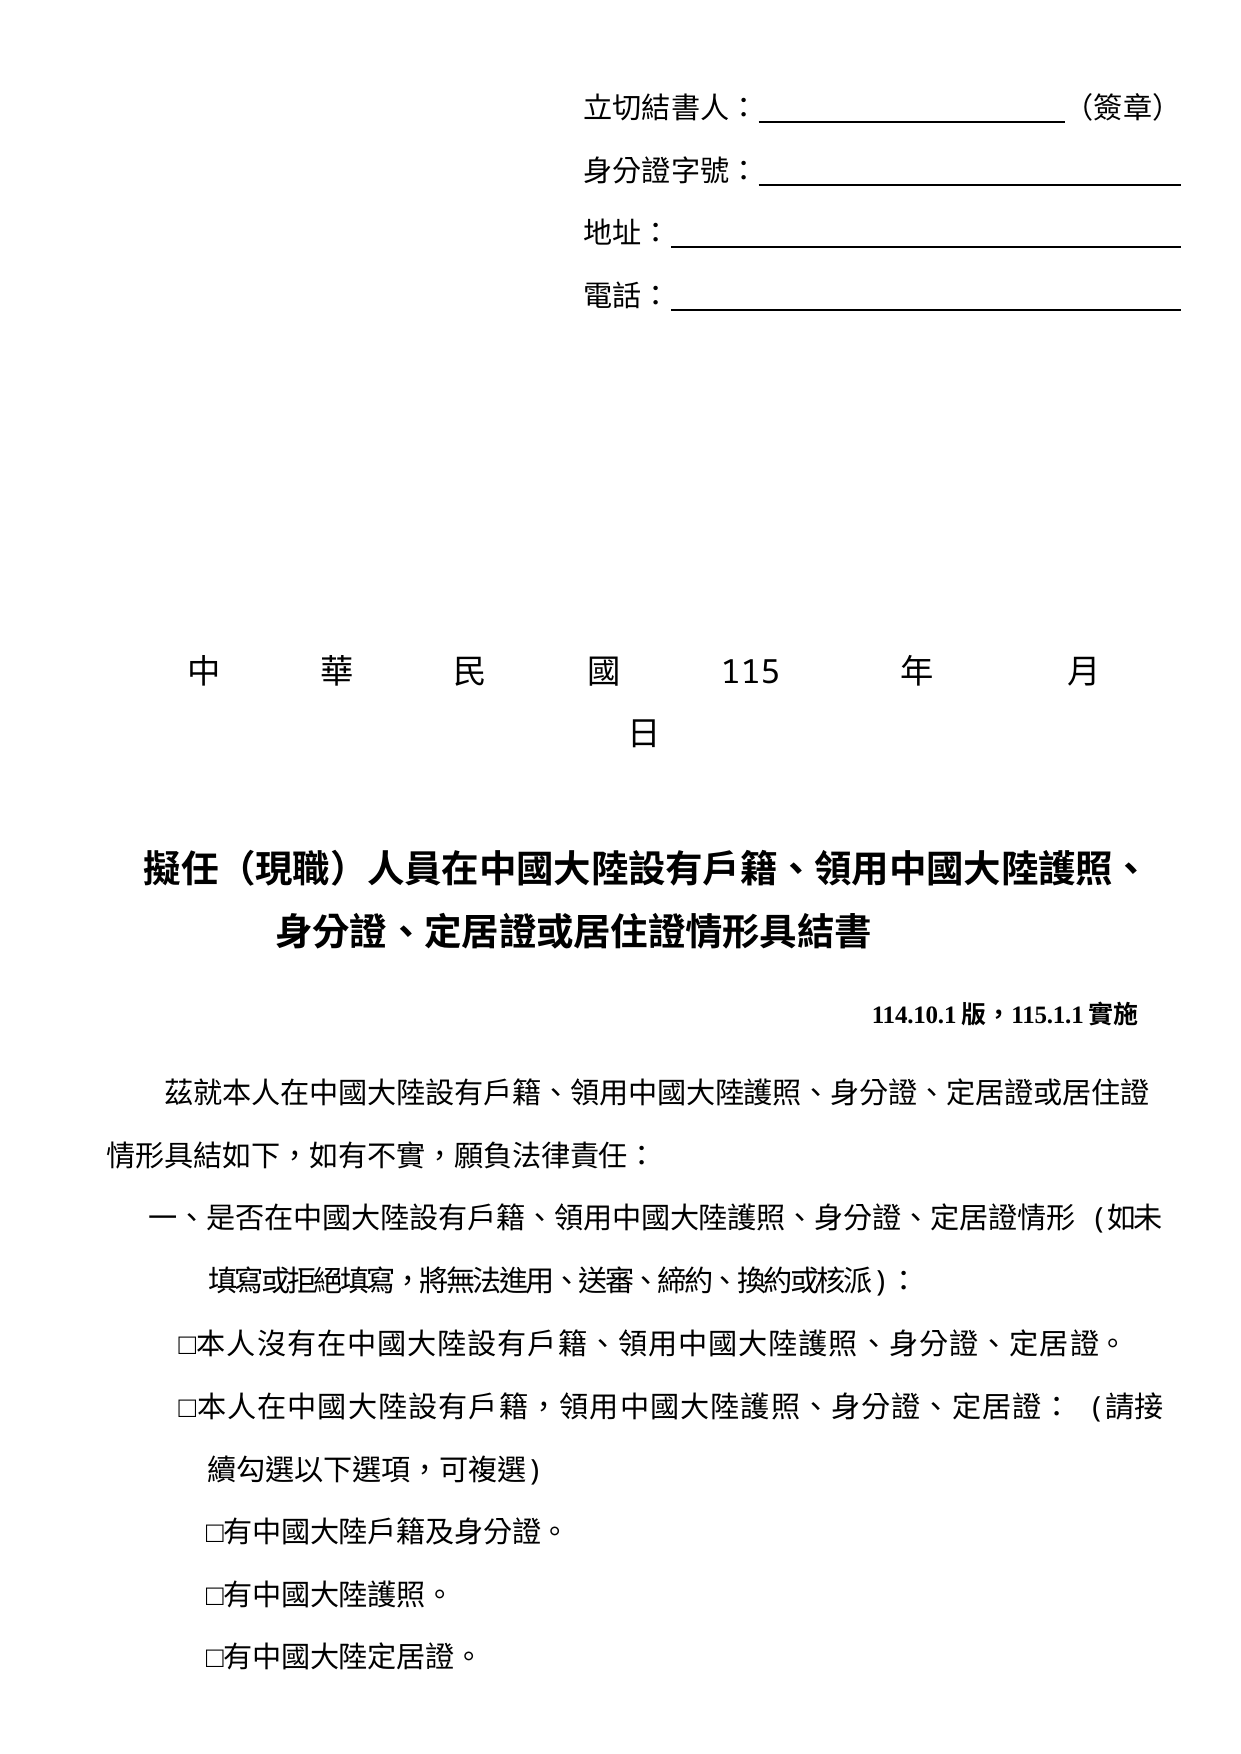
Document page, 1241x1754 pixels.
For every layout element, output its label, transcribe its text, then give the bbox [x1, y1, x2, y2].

text 電話： [106, 252, 1181, 314]
text 茲就本人在中國大陸設有戶籍、領用中國大陸護照、身分證、定居證或居住證情形具結如下，如有不實，願負法律責任： [106, 1049, 1169, 1174]
text 擬任（現職）人員在中國大陸設有戶籍、領用中國大陸護照、身分證、定居證或居住證情形具結書 [143, 824, 1159, 949]
text □本人在中國大陸設有戶籍，領用中國大陸護照、身分證、定居證： (請接續勾選以下選項，可複選) [178, 1363, 1169, 1488]
text 114.10.1版，115.1.1實施 [106, 971, 1138, 1033]
text 一、是否在中國大陸設有戶籍、領用中國大陸護照、身分證、定居證情形 (如未填寫或拒絕填寫，將無法進用、送審、締約、換約或核派)： [148, 1175, 1169, 1300]
text 地址： [106, 189, 1181, 252]
text □本人沒有在中國大陸設有戶籍、領用中國大陸護照、身分證、定居證。 [178, 1300, 1171, 1363]
text 立切結書人： （簽章） [106, 64, 1181, 127]
text 身分證字號： [106, 127, 1181, 189]
text □有中國大陸定居證。 [206, 1613, 1181, 1676]
text 中 華 民 國 115 年 月 日 [106, 627, 1181, 752]
text □有中國大陸護照。 [206, 1551, 1181, 1613]
text □有中國大陸戶籍及身分證。 [206, 1488, 1181, 1551]
